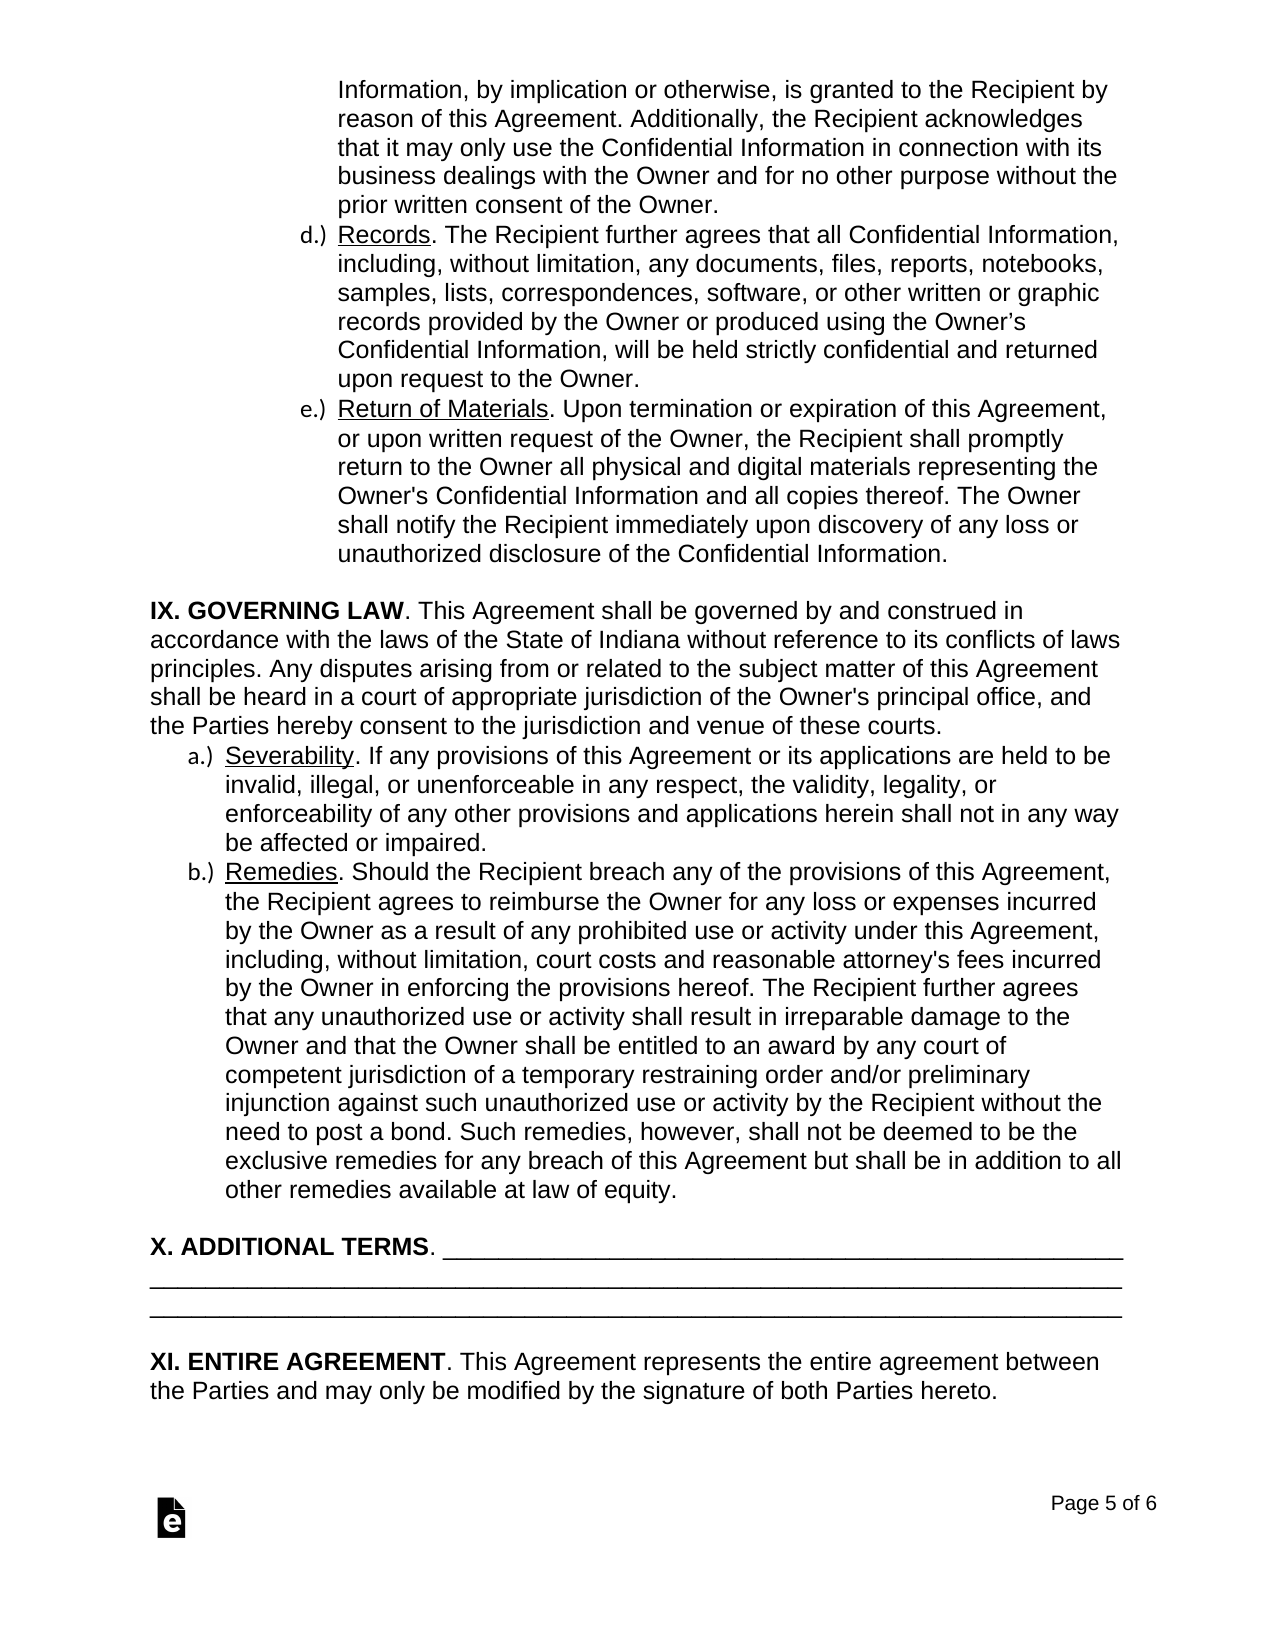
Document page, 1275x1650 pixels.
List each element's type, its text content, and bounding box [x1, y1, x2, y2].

list Records. The Recipient further agrees that all Confidential Information, including, without limitation, any documents, files, reports, notebooks, samples, lists, correspondences, software, or other written or graphic records provided by the Owner or produced using the Owner’s Confidential Information, will be held strictly confidential and returned upon request to the Owner. [300, 219, 1125, 393]
list Severability. If any provisions of this Agreement or its applications are held to be invalid, illegal, or unenforceable in any respect, the validity, legality, or enforceability of any other provisions and applications herein shall not in any way be affected or impaired. [187, 740, 1125, 857]
list Return of Materials. Upon termination or expiration of this Agreement, or upon written request of the Owner, the Recipient shall promptly return to the Owner all physical and digital materials representing the Owner's Confidential Information and all copies thereof. The Owner shall notify the Recipient immediately upon discovery of any loss or unauthorized disclosure of the Confidential Information. [300, 393, 1125, 567]
text X. ADDITIONAL TERMS. _________________________________________________ [150, 1232, 1125, 1261]
list Remedies. Should the Recipient breach any of the provisions of this Agreement, the Recipient agrees to reimburse the Owner for any loss or expenses incurred by the Owner as a result of any prohibited use or activity under this Agreement, including, without limitation, court costs and reasonable attorney's fees incurred by the Owner in enforcing the provisions hereof. The Recipient further agrees that any unauthorized use or activity shall result in irreparable damage to the Owner and that the Owner shall be entitled to an award by any court of competent jurisdiction of a temporary restraining order and/or preliminary injunction against such unauthorized use or activity by the Recipient without the need to post a bond. Such remedies, however, shall not be deemed to be the exclusive remedies for any breach of this Agreement but shall be in addition to all other remedies available at law of equity. [187, 857, 1125, 1203]
text XI. ENTIRE AGREEMENT. This Agreement represents the entire agreement between the Parties and may only be modified by the signature of both Parties hereto. [150, 1347, 1125, 1404]
text IX. GOVERNING LAW. This Agreement shall be governed by and construed in accordance with the laws of the State of Indiana without reference to its conflicts of laws principles. Any disputes arising from or related to the subject matter of this Agreement shall be heard in a court of appropriate jurisdiction of the Owner's principal office, and the Parties hereby consent to the jurisdiction and venue of these courts. [150, 596, 1125, 740]
list Information, by implication or otherwise, is granted to the Recipient by reason of this Agreement. Additionally, the Recipient acknowledges that it may only use the Confidential Information in connection with its business dealings with the Owner and for no other purpose without the prior written consent of the Owner. [300, 75, 1125, 219]
text ____________________________________________________________________________________________________________________________________________ [150, 1261, 1125, 1318]
